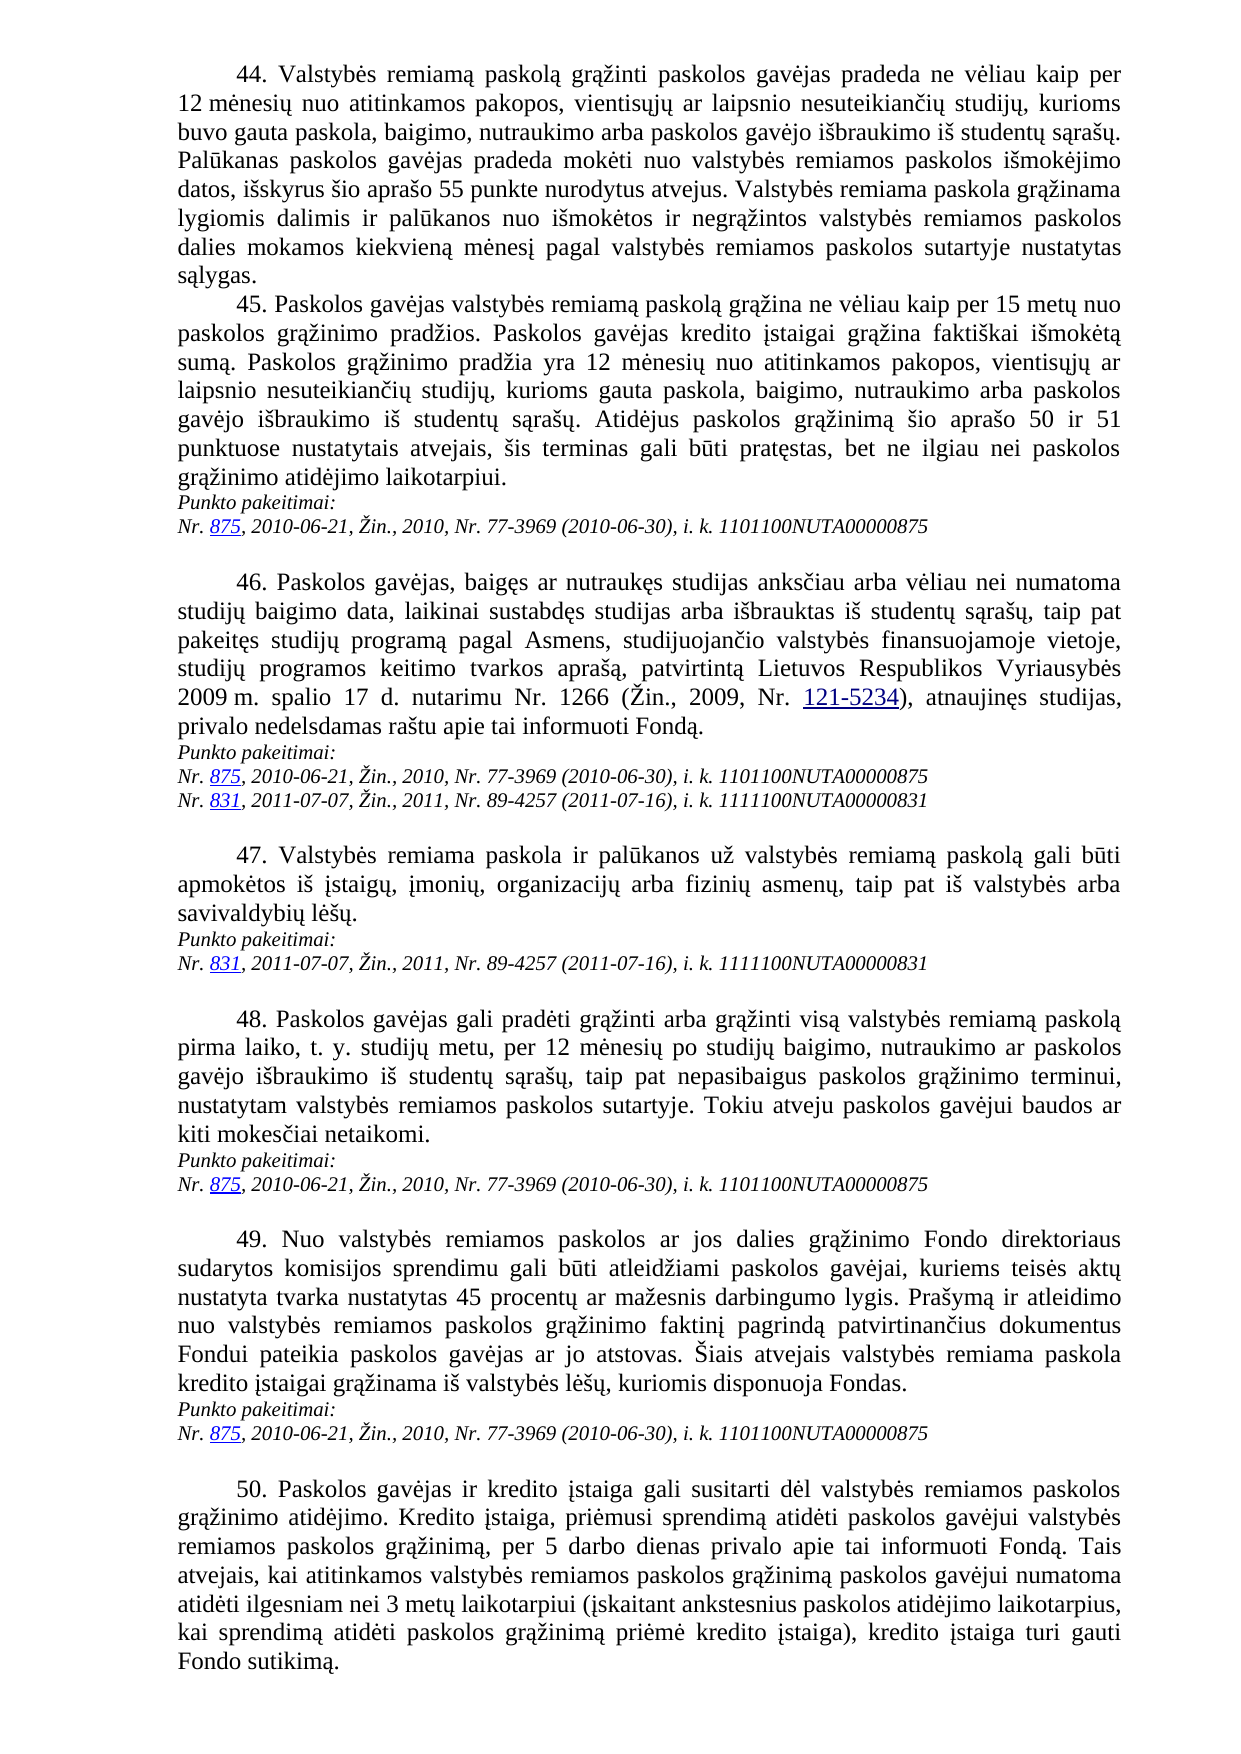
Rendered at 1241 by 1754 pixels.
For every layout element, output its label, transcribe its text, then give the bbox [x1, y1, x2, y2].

text 48. Paskolos gavėjas gali pradėti grąžinti arba grąžinti visą valstybės remiamą paskolą pirma laiko, t. y. studijų metu, per 12 mėnesių po studijų baigimo, nutraukimo ar paskolos gavėjo išbraukimo iš studentų sąrašų, taip pat nepasibaigus paskolos grąžinimo terminui, nustatytam valstybės remiamos paskolos sutartyje. Tokiu atveju paskolos gavėjui baudos ar kiti mokesčiai netaikomi. [177, 1004, 1122, 1147]
text 44. Valstybės remiamą paskolą grąžinti paskolos gavėjas pradeda ne vėliau kaip per 12 mėnesių nuo atitinkamos pakopos, vientisųjų ar laipsnio nesuteikiančių studijų, kurioms buvo gauta paskola, baigimo, nutraukimo arba paskolos gavėjo išbraukimo iš studentų sąrašų. Palūkanas paskolos gavėjas pradeda mokėti nuo valstybės remiamos paskolos išmokėjimo datos, išskyrus šio aprašo 55 punkte nurodytus atvejus. Valstybės remiama paskola grąžinama lygiomis dalimis ir palūkanos nuo išmokėtos ir negrąžintos valstybės remiamos paskolos dalies mokamos kiekvieną mėnesį pagal valstybės remiamos paskolos sutartyje nustatytas sąlygas. [177, 59, 1122, 289]
text 49. Nuo valstybės remiamos paskolos ar jos dalies grąžinimo Fondo direktoriaus sudarytos komisijos sprendimu gali būti atleidžiami paskolos gavėjai, kuriems teisės aktų nustatyta tvarka nustatytas 45 procentų ar mažesnis darbingumo lygis. Prašymą ir atleidimo nuo valstybės remiamos paskolos grąžinimo faktinį pagrindą patvirtinančius dokumentus Fondui pateikia paskolos gavėjas ar jo atstovas. Šiais atvejais valstybės remiama paskola kredito įstaigai grąžinama iš valstybės lėšų, kuriomis disponuoja Fondas. [177, 1224, 1122, 1397]
text Nr. 875, 2010-06-21, Žin., 2010, Nr. 77-3969 (2010-06-30), i. k. 1101100NUTA00000875 [177, 764, 1122, 788]
text Nr. 875, 2010-06-21, Žin., 2010, Nr. 77-3969 (2010-06-30), i. k. 1101100NUTA00000875 [177, 1421, 1122, 1445]
text Nr. 875, 2010-06-21, Žin., 2010, Nr. 77-3969 (2010-06-30), i. k. 1101100NUTA00000875 [177, 1172, 1122, 1196]
text Punkto pakeitimai: [177, 490, 1122, 514]
text 46. Paskolos gavėjas, baigęs ar nutraukęs studijas anksčiau arba vėliau nei numatoma studijų baigimo data, laikinai sustabdęs studijas arba išbrauktas iš studentų sąrašų, taip pat pakeitęs studijų programą pagal Asmens, studijuojančio valstybės finansuojamoje vietoje, studijų programos keitimo tvarkos aprašą, patvirtintą Lietuvos Respublikos Vyriausybės 2009 m. spalio 17 d. nutarimu Nr. 1266 (Žin., 2009, Nr. 121-5234), atnaujinęs studijas, privalo nedelsdamas raštu apie tai informuoti Fondą. [177, 567, 1122, 740]
text Nr. 875, 2010-06-21, Žin., 2010, Nr. 77-3969 (2010-06-30), i. k. 1101100NUTA00000875 [177, 514, 1122, 538]
text Nr. 831, 2011-07-07, Žin., 2011, Nr. 89-4257 (2011-07-16), i. k. 1111100NUTA00000831 [177, 788, 1122, 812]
text 47. Valstybės remiama paskola ir palūkanos už valstybės remiamą paskolą gali būti apmokėtos iš įstaigų, įmonių, organizacijų arba fizinių asmenų, taip pat iš valstybės arba savivaldybių lėšų. [177, 841, 1122, 927]
text 45. Paskolos gavėjas valstybės remiamą paskolą grąžina ne vėliau kaip per 15 metų nuo paskolos grąžinimo pradžios. Paskolos gavėjas kredito įstaigai grąžina faktiškai išmokėtą sumą. Paskolos grąžinimo pradžia yra 12 mėnesių nuo atitinkamos pakopos, vientisųjų ar laipsnio nesuteikiančių studijų, kurioms gauta paskola, baigimo, nutraukimo arba paskolos gavėjo išbraukimo iš studentų sąrašų. Atidėjus paskolos grąžinimą šio aprašo 50 ir 51 punktuose nustatytais atvejais, šis terminas gali būti pratęstas, bet ne ilgiau nei paskolos grąžinimo atidėjimo laikotarpiui. [177, 289, 1122, 490]
text Punkto pakeitimai: [177, 740, 1122, 764]
text Nr. 831, 2011-07-07, Žin., 2011, Nr. 89-4257 (2011-07-16), i. k. 1111100NUTA00000831 [177, 951, 1122, 975]
text 50. Paskolos gavėjas ir kredito įstaiga gali susitarti dėl valstybės remiamos paskolos grąžinimo atidėjimo. Kredito įstaiga, priėmusi sprendimą atidėti paskolos gavėjui valstybės remiamos paskolos grąžinimą, per 5 darbo dienas privalo apie tai informuoti Fondą. Tais atvejais, kai atitinkamos valstybės remiamos paskolos grąžinimą paskolos gavėjui numatoma atidėti ilgesniam nei 3 metų laikotarpiui (įskaitant ankstesnius paskolos atidėjimo laikotarpius, kai sprendimą atidėti paskolos grąžinimą priėmė kredito įstaiga), kredito įstaiga turi gauti Fondo sutikimą. [177, 1474, 1122, 1675]
text Punkto pakeitimai: [177, 1397, 1122, 1421]
text Punkto pakeitimai: [177, 927, 1122, 951]
text Punkto pakeitimai: [177, 1147, 1122, 1172]
